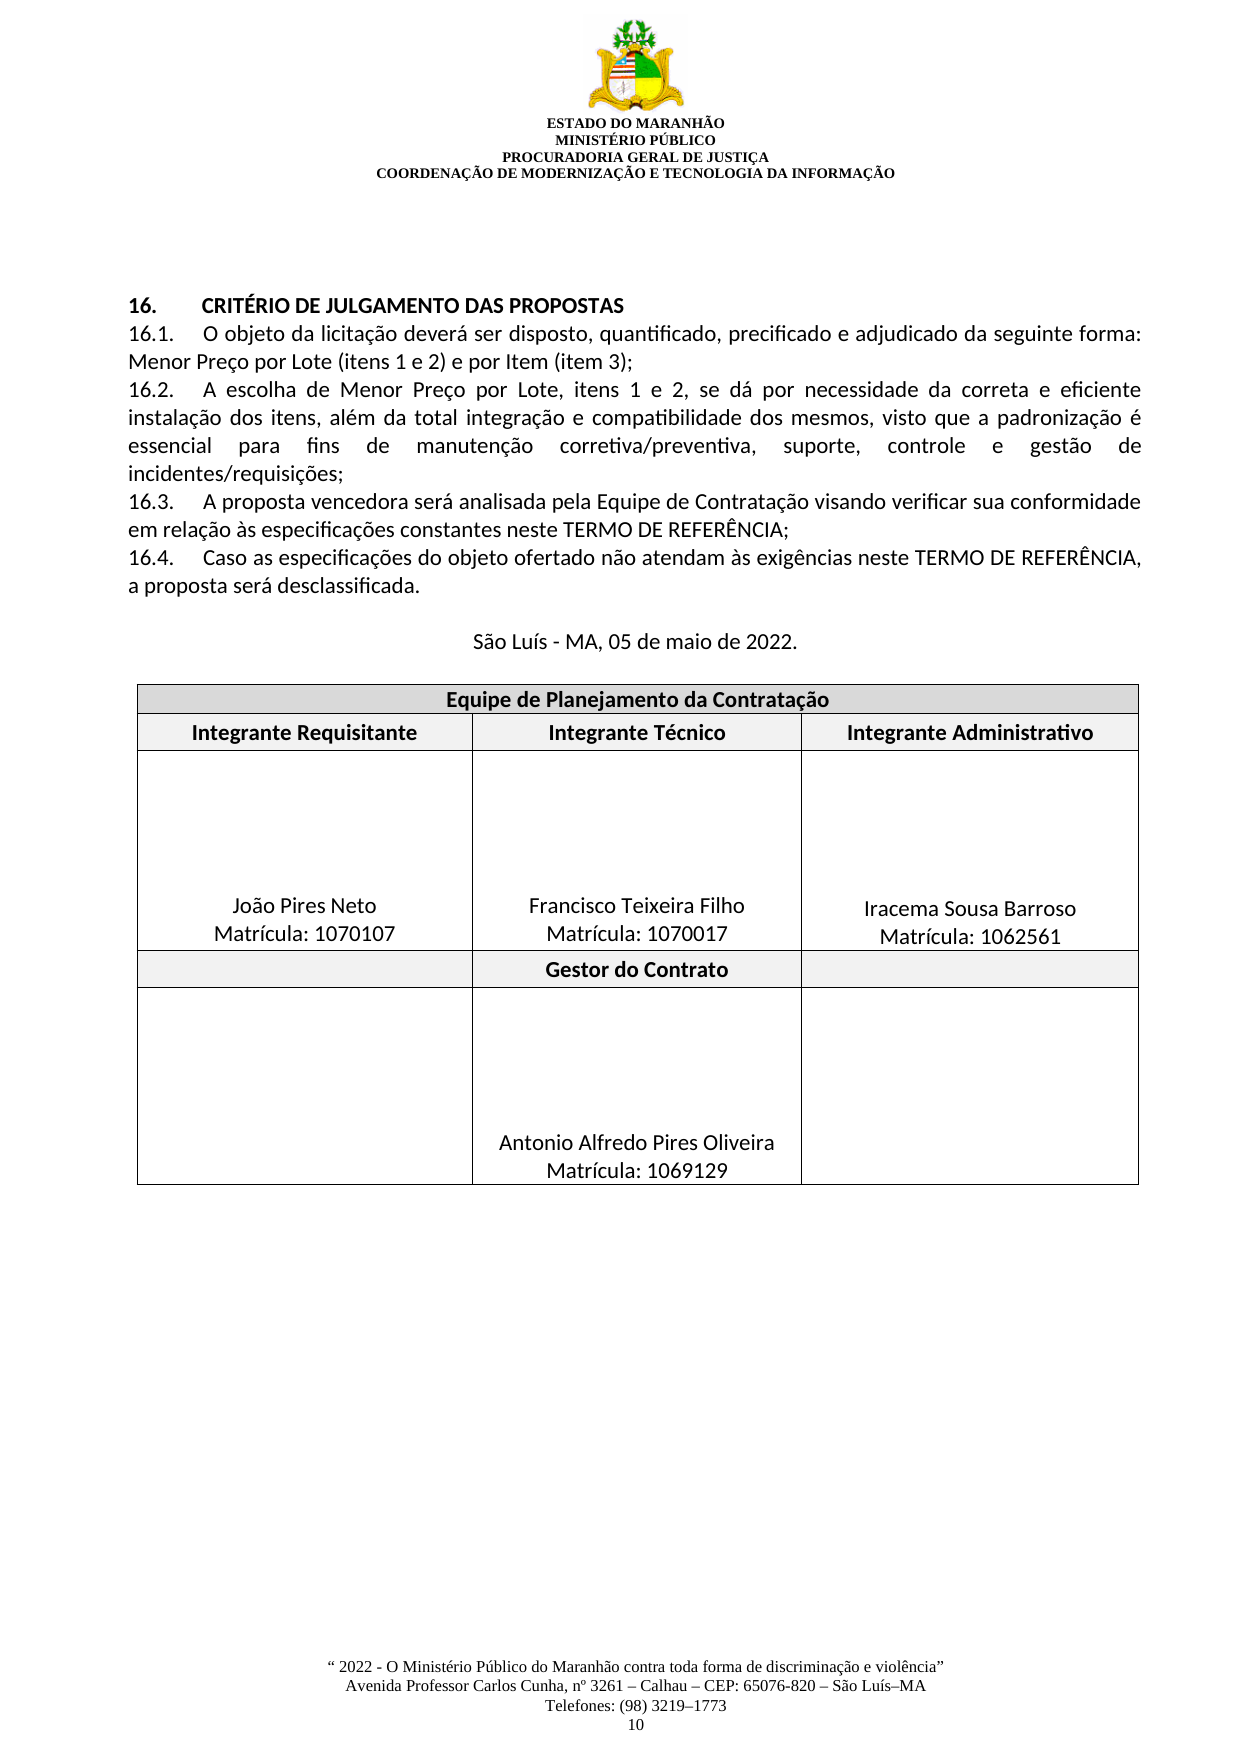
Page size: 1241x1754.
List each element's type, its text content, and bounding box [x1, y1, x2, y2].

table_cell Francisco Teixeira Filho Matrícula: 1070017 [473, 751, 801, 950]
list A proposta vencedora será analisada pela Equipe de Contratação visando verificar sua conformidade em relação às especificações constantes neste TERMO DE REFERÊNCIA; [128, 487, 1143, 543]
picture [583, 14, 688, 115]
table_header Equipe de Planejamento da Contratação [138, 685, 1138, 713]
list A escolha de Menor Preço por Lote, itens 1 e 2, se dá por necessidade da correta e eficiente instalação dos itens, além da total integração e compatibilidade dos mesmos, visto que a padronização é essencial para fins de manutenção corretiva/preventiva, suporte, controle e gestão de incidentes/requisições; [128, 375, 1143, 487]
table_cell Integrante Técnico [473, 714, 801, 750]
table_cell [802, 988, 1138, 1184]
table_cell Antonio Alfredo Pires Oliveira Matrícula: 1069129 [473, 988, 801, 1184]
list Caso as especificações do objeto ofertado não atendam às exigências neste TERMO DE REFERÊNCIA, a proposta será desclassificada. [128, 543, 1143, 599]
table_cell Gestor do Contrato [473, 951, 801, 987]
table_cell Integrante Requisitante [138, 714, 472, 750]
list O objeto da licitação deverá ser disposto, quantificado, precificado e adjudicado da seguinte forma: Menor Preço por Lote (itens 1 e 2) e por Item (item 3); [128, 319, 1143, 375]
table_cell João Pires Neto Matrícula: 1070107 [138, 751, 472, 950]
list CRITÉRIO DE JULGAMENTO DAS PROPOSTAS [128, 291, 1143, 319]
table_cell Integrante Administrativo [802, 714, 1138, 750]
table_cell Iracema Sousa Barroso Matrícula: 1062561 [802, 751, 1138, 950]
table_cell [138, 951, 472, 987]
table_cell [802, 951, 1138, 987]
table_cell [138, 988, 472, 1184]
text São Luís - MA, 05 de maio de 2022. [128, 627, 1143, 655]
